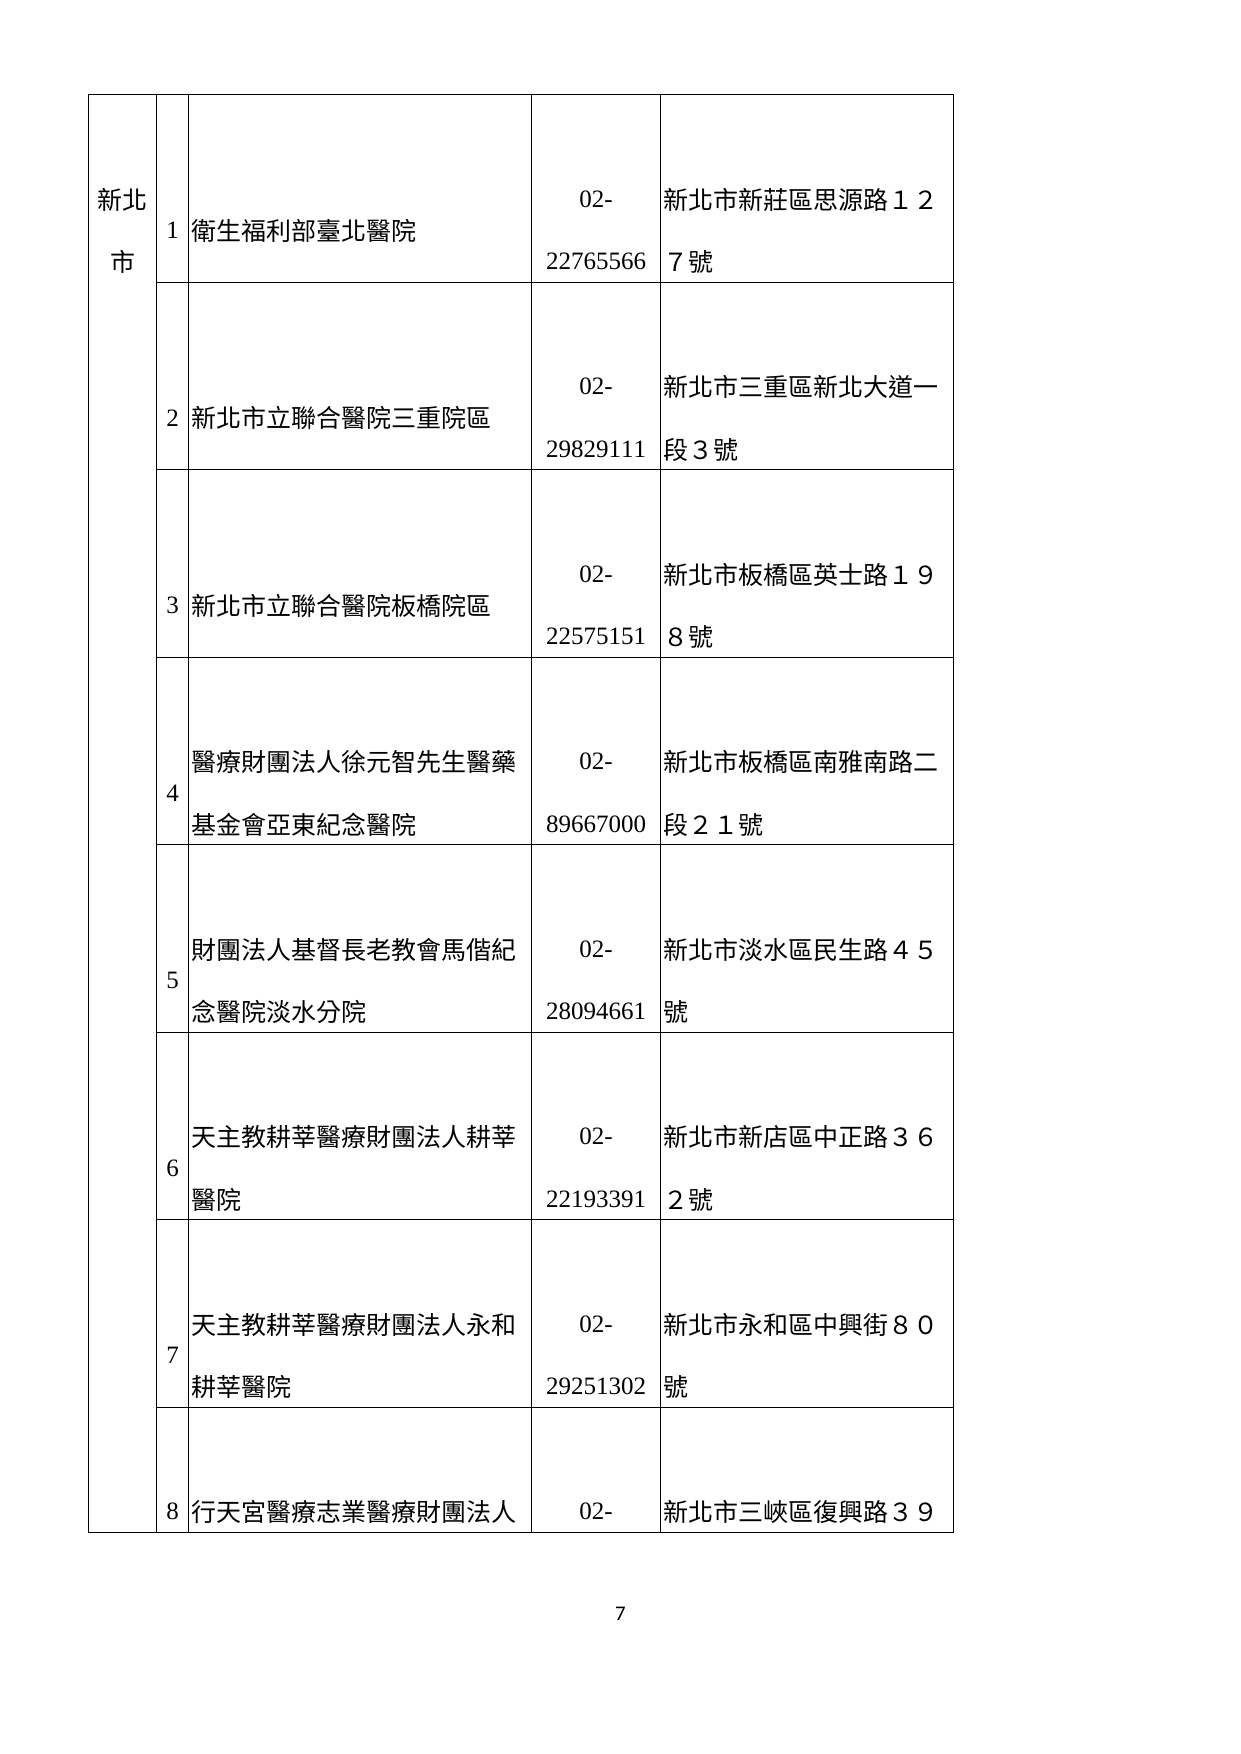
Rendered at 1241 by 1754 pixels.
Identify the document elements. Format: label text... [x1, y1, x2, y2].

table_cell 衛生福利部臺北醫院 [189, 95, 531, 282]
table_cell 2 [157, 283, 188, 469]
table_cell 02-29251302 [532, 1220, 660, 1407]
table_cell 02-22193391 [532, 1033, 660, 1219]
table_cell 新北市 [89, 95, 156, 1532]
table_cell 6 [157, 1033, 188, 1219]
table_cell 3 [157, 470, 188, 657]
table_cell 新北市新店區中正路３６２號 [661, 1033, 953, 1219]
table_cell 新北市板橋區英士路１９８號 [661, 470, 953, 657]
table_cell 行天宮醫療志業醫療財團法人 [189, 1408, 531, 1532]
table_cell 02-89667000 [532, 658, 660, 844]
table_cell 02-22765566 [532, 95, 660, 282]
table_cell 02-22575151 [532, 470, 660, 657]
table_cell 4 [157, 658, 188, 844]
table_cell 新北市三峽區復興路３９ [661, 1408, 953, 1532]
table_cell 02-29829111 [532, 283, 660, 469]
table_cell 7 [157, 1220, 188, 1407]
table_cell 天主教耕莘醫療財團法人耕莘醫院 [189, 1033, 531, 1219]
table_cell 新北市三重區新北大道一段３號 [661, 283, 953, 469]
table_cell 新北市永和區中興街８０號 [661, 1220, 953, 1407]
table_cell 新北市立聯合醫院板橋院區 [189, 470, 531, 657]
table_cell 新北市板橋區南雅南路二段２１號 [661, 658, 953, 844]
table_cell 02- [532, 1408, 660, 1532]
table_cell 8 [157, 1408, 188, 1532]
table_cell 新北市立聯合醫院三重院區 [189, 283, 531, 469]
table_cell 醫療財團法人徐元智先生醫藥基金會亞東紀念醫院 [189, 658, 531, 844]
table_cell 1 [157, 95, 188, 282]
table_cell 02-28094661 [532, 845, 660, 1032]
table_cell 新北市淡水區民生路４５號 [661, 845, 953, 1032]
table_cell 財團法人基督長老教會馬偕紀念醫院淡水分院 [189, 845, 531, 1032]
table_cell 天主教耕莘醫療財團法人永和耕莘醫院 [189, 1220, 531, 1407]
table_cell 5 [157, 845, 188, 1032]
table_cell 新北市新莊區思源路１２７號 [661, 95, 953, 282]
